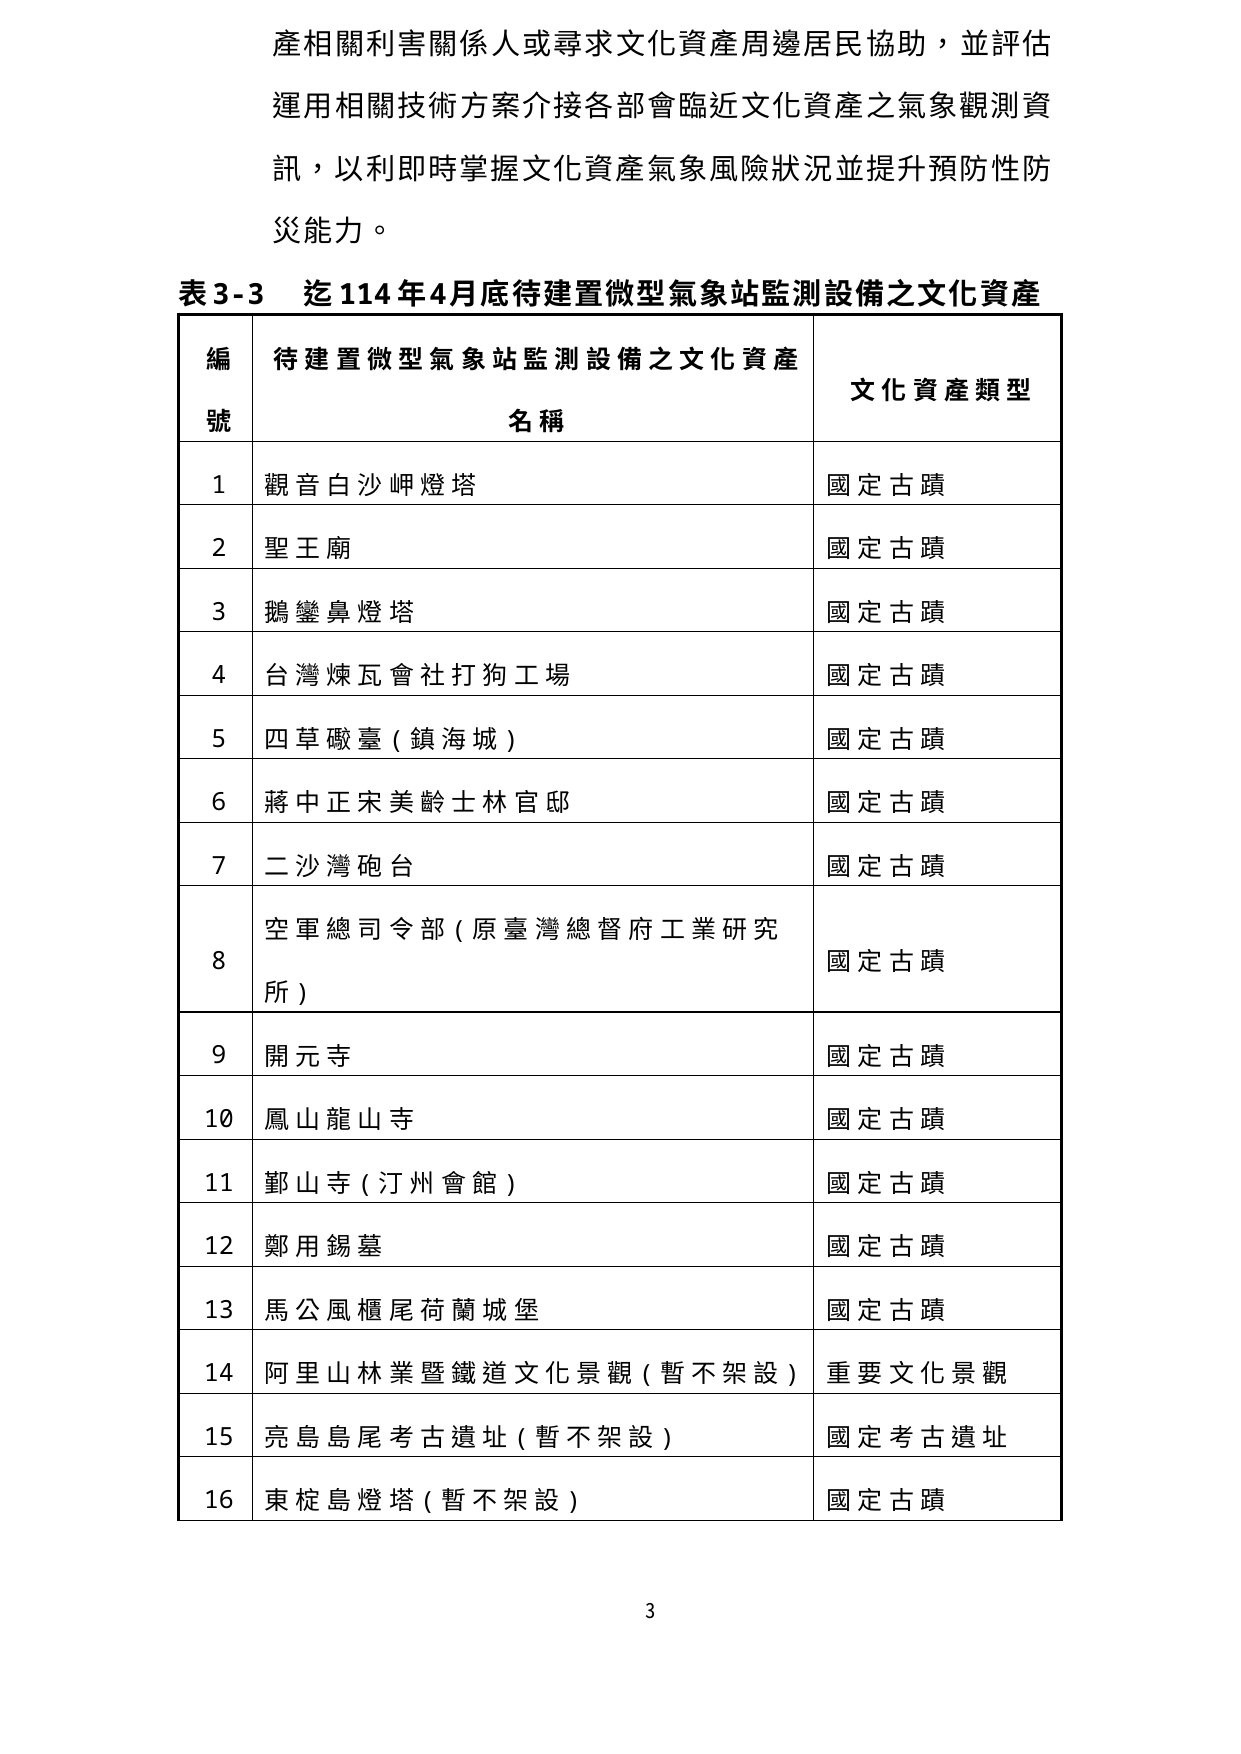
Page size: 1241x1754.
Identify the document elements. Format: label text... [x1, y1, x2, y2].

table_cell 國定古蹟 [814, 1203, 1060, 1266]
table_cell 國定古蹟 [814, 823, 1060, 885]
table_cell 1 [180, 442, 252, 504]
table_header 文化資產類型 [814, 316, 1060, 441]
table_cell 國定考古遺址 [814, 1394, 1060, 1456]
table_cell 鄭用錫墓 [253, 1203, 813, 1266]
table_cell 12 [180, 1203, 252, 1266]
table_cell 國定古蹟 [814, 442, 1060, 504]
table_cell 台灣煉瓦會社打狗工場 [253, 632, 813, 695]
table_header 待建置微型氣象站監測設備之文化資產名稱 [253, 316, 813, 441]
table_cell 國定古蹟 [814, 1076, 1060, 1138]
table_cell 重要文化景觀 [814, 1330, 1060, 1393]
table_cell 國定古蹟 [814, 1457, 1060, 1520]
table_cell 9 [180, 1013, 252, 1075]
table_cell 15 [180, 1394, 252, 1456]
table_cell 10 [180, 1076, 252, 1138]
table_cell 國定古蹟 [814, 759, 1060, 822]
table_cell 4 [180, 632, 252, 695]
table_cell 阿里山林業暨鐵道文化景觀(暫不架設) [253, 1330, 813, 1393]
table_cell 二沙灣砲台 [253, 823, 813, 885]
table_cell 6 [180, 759, 252, 822]
table_cell 7 [180, 823, 252, 885]
table_cell 鵝鑾鼻燈塔 [253, 569, 813, 631]
table_cell 國定古蹟 [814, 569, 1060, 631]
table_cell 聖王廟 [253, 505, 813, 568]
table_cell 國定古蹟 [814, 632, 1060, 695]
table_cell 國定古蹟 [814, 886, 1060, 1011]
table_cell 5 [180, 696, 252, 758]
table_cell 空軍總司令部(原臺灣總督府工業研究所) [253, 886, 813, 1011]
table_cell 開元寺 [253, 1013, 813, 1075]
table_cell 鄞山寺(汀州會館) [253, 1140, 813, 1202]
text 產相關利害關係人或尋求文化資產周邊居民協助，並評估運用相關技術方案介接各部會臨近文化資產之氣象觀測資訊，以利即時掌握文化資產氣象風險狀況並提升預防性防災能力。 [266, 0, 1063, 250]
table_cell 亮島島尾考古遺址(暫不架設) [253, 1394, 813, 1456]
table_cell 鳳山龍山寺 [253, 1076, 813, 1138]
table_cell 16 [180, 1457, 252, 1520]
table_cell 蔣中正宋美齡士林官邸 [253, 759, 813, 822]
table_cell 四草礮臺(鎮海城) [253, 696, 813, 758]
table_cell 14 [180, 1330, 252, 1393]
table_cell 11 [180, 1140, 252, 1202]
table_cell 國定古蹟 [814, 1267, 1060, 1329]
table_cell 東椗島燈塔(暫不架設) [253, 1457, 813, 1520]
table_cell 13 [180, 1267, 252, 1329]
table_cell 8 [180, 886, 252, 1011]
table_cell 國定古蹟 [814, 696, 1060, 758]
table_cell 國定古蹟 [814, 1013, 1060, 1075]
table_cell 觀音白沙岬燈塔 [253, 442, 813, 504]
table_cell 3 [180, 569, 252, 631]
table_cell 國定古蹟 [814, 1140, 1060, 1202]
table_cell 2 [180, 505, 252, 568]
text 表3-3 迄114年4月底待建置微型氣象站監測設備之文化資產 [177, 250, 1063, 312]
table_header 編號 [180, 316, 252, 441]
table_cell 馬公風櫃尾荷蘭城堡 [253, 1267, 813, 1329]
table_cell 國定古蹟 [814, 505, 1060, 568]
